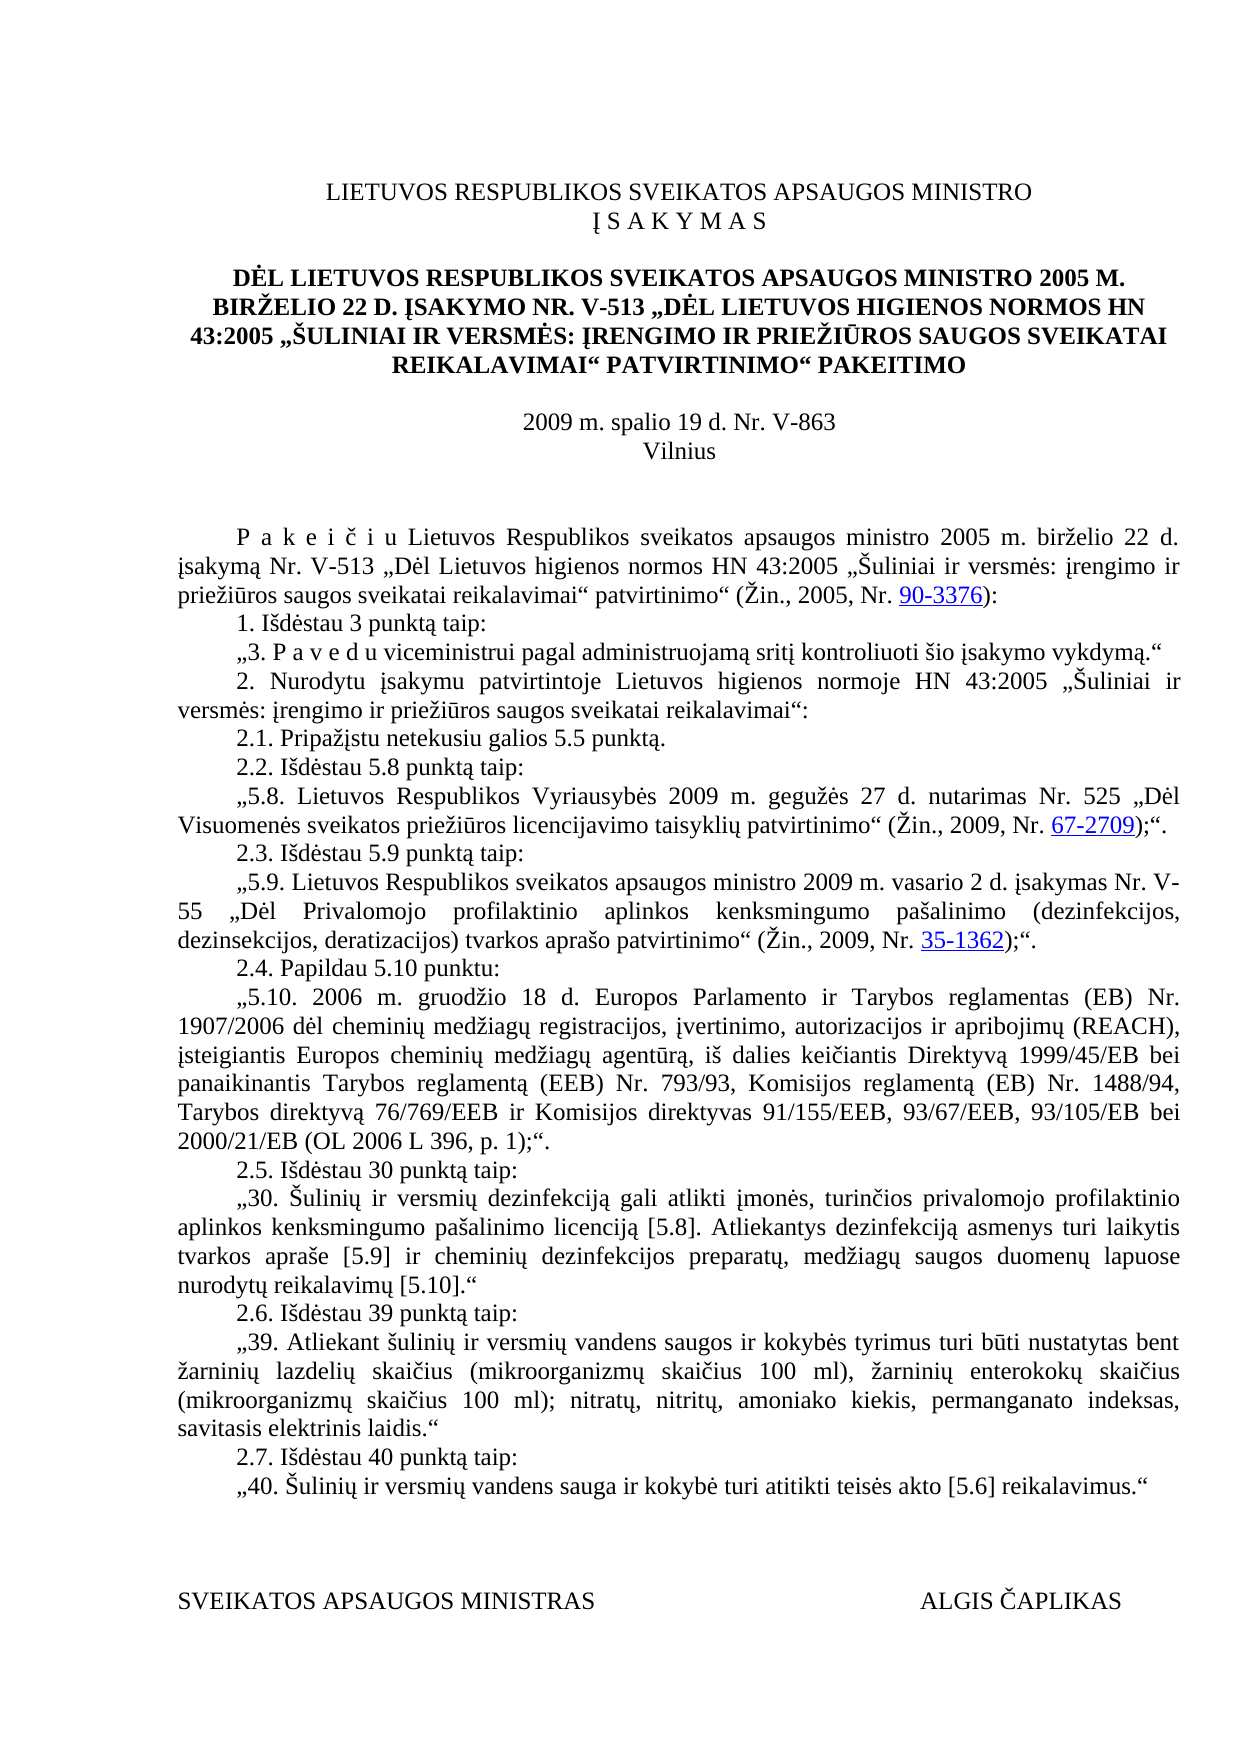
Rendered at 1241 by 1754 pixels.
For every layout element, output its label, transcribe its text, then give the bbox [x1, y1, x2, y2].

text „3. P a v e d u viceministrui pagal administruojamą sritį kontroliuoti šio įsakymo vykdymą.“ [177, 637, 1181, 666]
text „5.9. Lietuvos Respublikos sveikatos apsaugos ministro 2009 m. vasario 2 d. įsakymas Nr. V-55 „Dėl Privalomojo profilaktinio aplinkos kenksmingumo pašalinimo (dezinfekcijos, dezinsekcijos, deratizacijos) tvarkos aprašo patvirtinimo“ (Žin., 2009, Nr. 35-1362);“. [177, 867, 1181, 953]
text 2.6. Išdėstau 39 punktą taip: [177, 1298, 1181, 1327]
text 2.7. Išdėstau 40 punktą taip: [177, 1442, 1181, 1471]
text LIETUVOS RESPUBLIKOS SVEIKATOS APSAUGOS MINISTRO [177, 177, 1181, 206]
text 2.2. Išdėstau 5.8 punktą taip: [177, 752, 1181, 781]
text DĖL LIETUVOS RESPUBLIKOS SVEIKATOS APSAUGOS MINISTRO 2005 m. BIRŽELIO 22 d. ĮSAKYMO Nr. V-513 „DĖL LIETUVOS HIGIENOS NORMOS HN 43:2005 „ŠULINIAI IR VERSMĖS: ĮRENGIMO IR PRIEŽIŪROS SAUGOS SVEIKATAI REIKALAVIMAI“ PATVIRTINIMO“ PAKEITIMO [177, 263, 1181, 378]
text 1. Išdėstau 3 punktą taip: [177, 608, 1181, 637]
text 2.1. Pripažįstu netekusiu galios 5.5 punktą. [177, 723, 1181, 752]
text „39. Atliekant šulinių ir versmių vandens saugos ir kokybės tyrimus turi būti nustatytas bent žarninių lazdelių skaičius (mikroorganizmų skaičius 100 ml), žarninių enterokokų skaičius (mikroorganizmų skaičius 100 ml); nitratų, nitritų, amoniako kiekis, permanganato indeksas, savitasis elektrinis laidis.“ [177, 1327, 1181, 1442]
text SVEIKATOS APSAUGOS MINISTRAS ALGIS ČAPLIKAS [177, 1586, 1181, 1615]
text 2.4. Papildau 5.10 punktu: [177, 953, 1181, 982]
text „30. Šulinių ir versmių dezinfekciją gali atlikti įmonės, turinčios privalomojo profilaktinio aplinkos kenksmingumo pašalinimo licenciją [5.8]. Atliekantys dezinfekciją asmenys turi laikytis tvarkos apraše [5.9] ir cheminių dezinfekcijos preparatų, medžiagų saugos duomenų lapuose nurodytų reikalavimų [5.10].“ [177, 1183, 1181, 1298]
text Vilnius [177, 436, 1181, 465]
text „5.8. Lietuvos Respublikos Vyriausybės 2009 m. gegužės 27 d. nutarimas Nr. 525 „Dėl Visuomenės sveikatos priežiūros licencijavimo taisyklių patvirtinimo“ (Žin., 2009, Nr. 67-2709);“. [177, 781, 1181, 838]
text „5.10. 2006 m. gruodžio 18 d. Europos Parlamento ir Tarybos reglamentas (EB) Nr. 1907/2006 dėl cheminių medžiagų registracijos, įvertinimo, autorizacijos ir apribojimų (REACH), įsteigiantis Europos cheminių medžiagų agentūrą, iš dalies keičiantis Direktyvą 1999/45/EB bei panaikinantis Tarybos reglamentą (EEB) Nr. 793/93, Komisijos reglamentą (EB) Nr. 1488/94, Tarybos direktyvą 76/769/EEB ir Komisijos direktyvas 91/155/EEB, 93/67/EEB, 93/105/EB bei 2000/21/EB (OL 2006 L 396, p. 1);“. [177, 982, 1181, 1155]
text 2. Nurodytu įsakymu patvirtintoje Lietuvos higienos normoje HN 43:2005 „Šuliniai ir versmės: įrengimo ir priežiūros saugos sveikatai reikalavimai“: [177, 666, 1181, 723]
text 2.5. Išdėstau 30 punktą taip: [177, 1155, 1181, 1183]
text „40. Šulinių ir versmių vandens sauga ir kokybė turi atitikti teisės akto [5.6] reikalavimus.“ [177, 1471, 1181, 1500]
text Į S A K Y M A S [177, 206, 1181, 235]
text P a k e i č i u Lietuvos Respublikos sveikatos apsaugos ministro 2005 m. birželio 22 d. įsakymą Nr. V-513 „Dėl Lietuvos higienos normos HN 43:2005 „Šuliniai ir versmės: įrengimo ir priežiūros saugos sveikatai reikalavimai“ patvirtinimo“ (Žin., 2005, Nr. 90-3376): [177, 522, 1181, 608]
text 2009 m. spalio 19 d. Nr. V-863 [177, 407, 1181, 436]
text 2.3. Išdėstau 5.9 punktą taip: [177, 838, 1181, 867]
